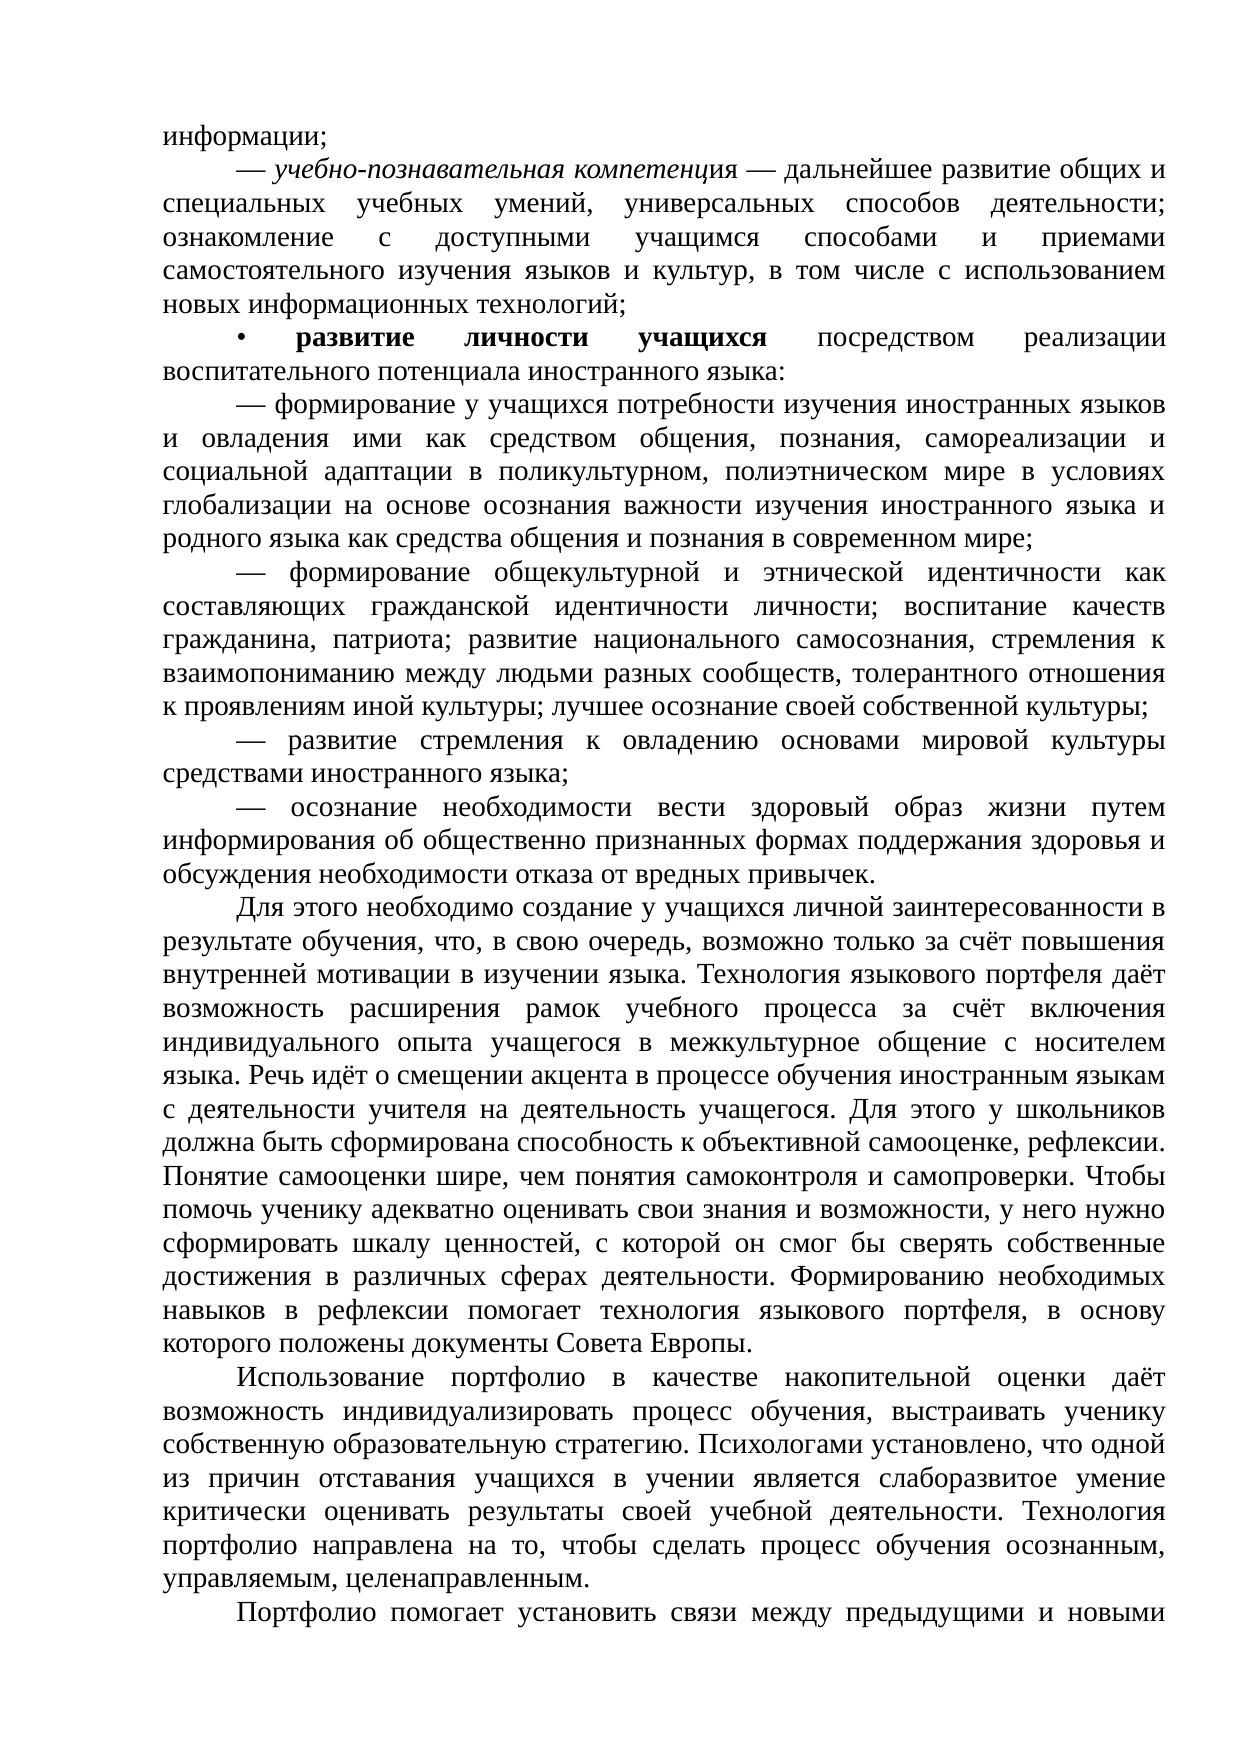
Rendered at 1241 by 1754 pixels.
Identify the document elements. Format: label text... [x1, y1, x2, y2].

text Портфолио помогает установить связи между предыдущими и новыми [162, 1594, 1167, 1627]
text — формирование у учащихся потребности изучения иностранных языков и овладения ими как средством общения, познания, самореализации и социальной адаптации в поликультурном, полиэтническом мире в условиях глобализации на основе осознания важности изучения иностранного языка и родного языка как средства общения и познания в современном мире; [162, 386, 1167, 554]
text информации; [162, 118, 1167, 152]
text Использование портфолио в качестве накопительной оценки даёт возможность индивидуализировать процесс обучения, выстраивать ученику собственную образовательную стратегию. Психологами установлено, что одной из причин отставания учащихся в учении является слаборазвитое умение критически оценивать результаты своей учебной деятельности. Технология портфолио направлена на то, чтобы сделать процесс обучения осознанным, управляемым, целенаправленным. [162, 1359, 1167, 1594]
text — осознание необходимости вести здоровый образ жизни путем информирования об общественно признанных формах поддержания здоровья и обсуждения необходимости отказа от вредных привычек. [162, 789, 1167, 889]
text Для этого необходимо создание у учащихся личной заинтересованности в результате обучения, что, в свою очередь, возможно только за счёт повышения внутренней мотивации в изучении языка. Технология языкового портфеля даёт возможность расширения рамок учебного процесса за счёт включения индивидуального опыта учащегося в межкультурное общение с носителем языка. Речь идёт о смещении акцента в процессе обучения иностранным языкам с деятельности учителя на деятельность учащегося. Для этого у школьников должна быть сформирована способность к объективной самооценке, рефлексии. Понятие самооценки шире, чем понятия самоконтроля и самопроверки. Чтобы помочь ученику адекватно оценивать свои знания и возможности, у него нужно сформировать шкалу ценностей, с которой он смог бы сверять собственные достижения в различных сферах деятельности. Формированию необходимых навыков в рефлексии помогает технология языкового портфеля, в основу которого положены документы Совета Европы. [162, 889, 1167, 1359]
text • развитие личности учащихся посредством реализации воспитательного потенциала иностранного языка: [162, 319, 1167, 386]
text — учебно-познавательная компетенция — дальнейшее развитие общих и специальных учебных умений, универсальных способов деятельности; ознакомление с доступными учащимся способами и приемами самостоятельного изучения языков и культур, в том числе с использованием новых информационных технологий; [162, 152, 1167, 319]
text — формирование общекультурной и этнической идентичности как составляющих гражданской идентичности личности; воспитание качеств гражданина, патриота; развитие национального самосознания, стремления к взаимопониманию между людьми разных сообществ, толерантного отношения к проявлениям иной культуры; лучшее осознание своей собственной культуры; [162, 554, 1167, 722]
text — развитие стремления к овладению основами мировой культуры средствами иностранного языка; [162, 722, 1167, 789]
